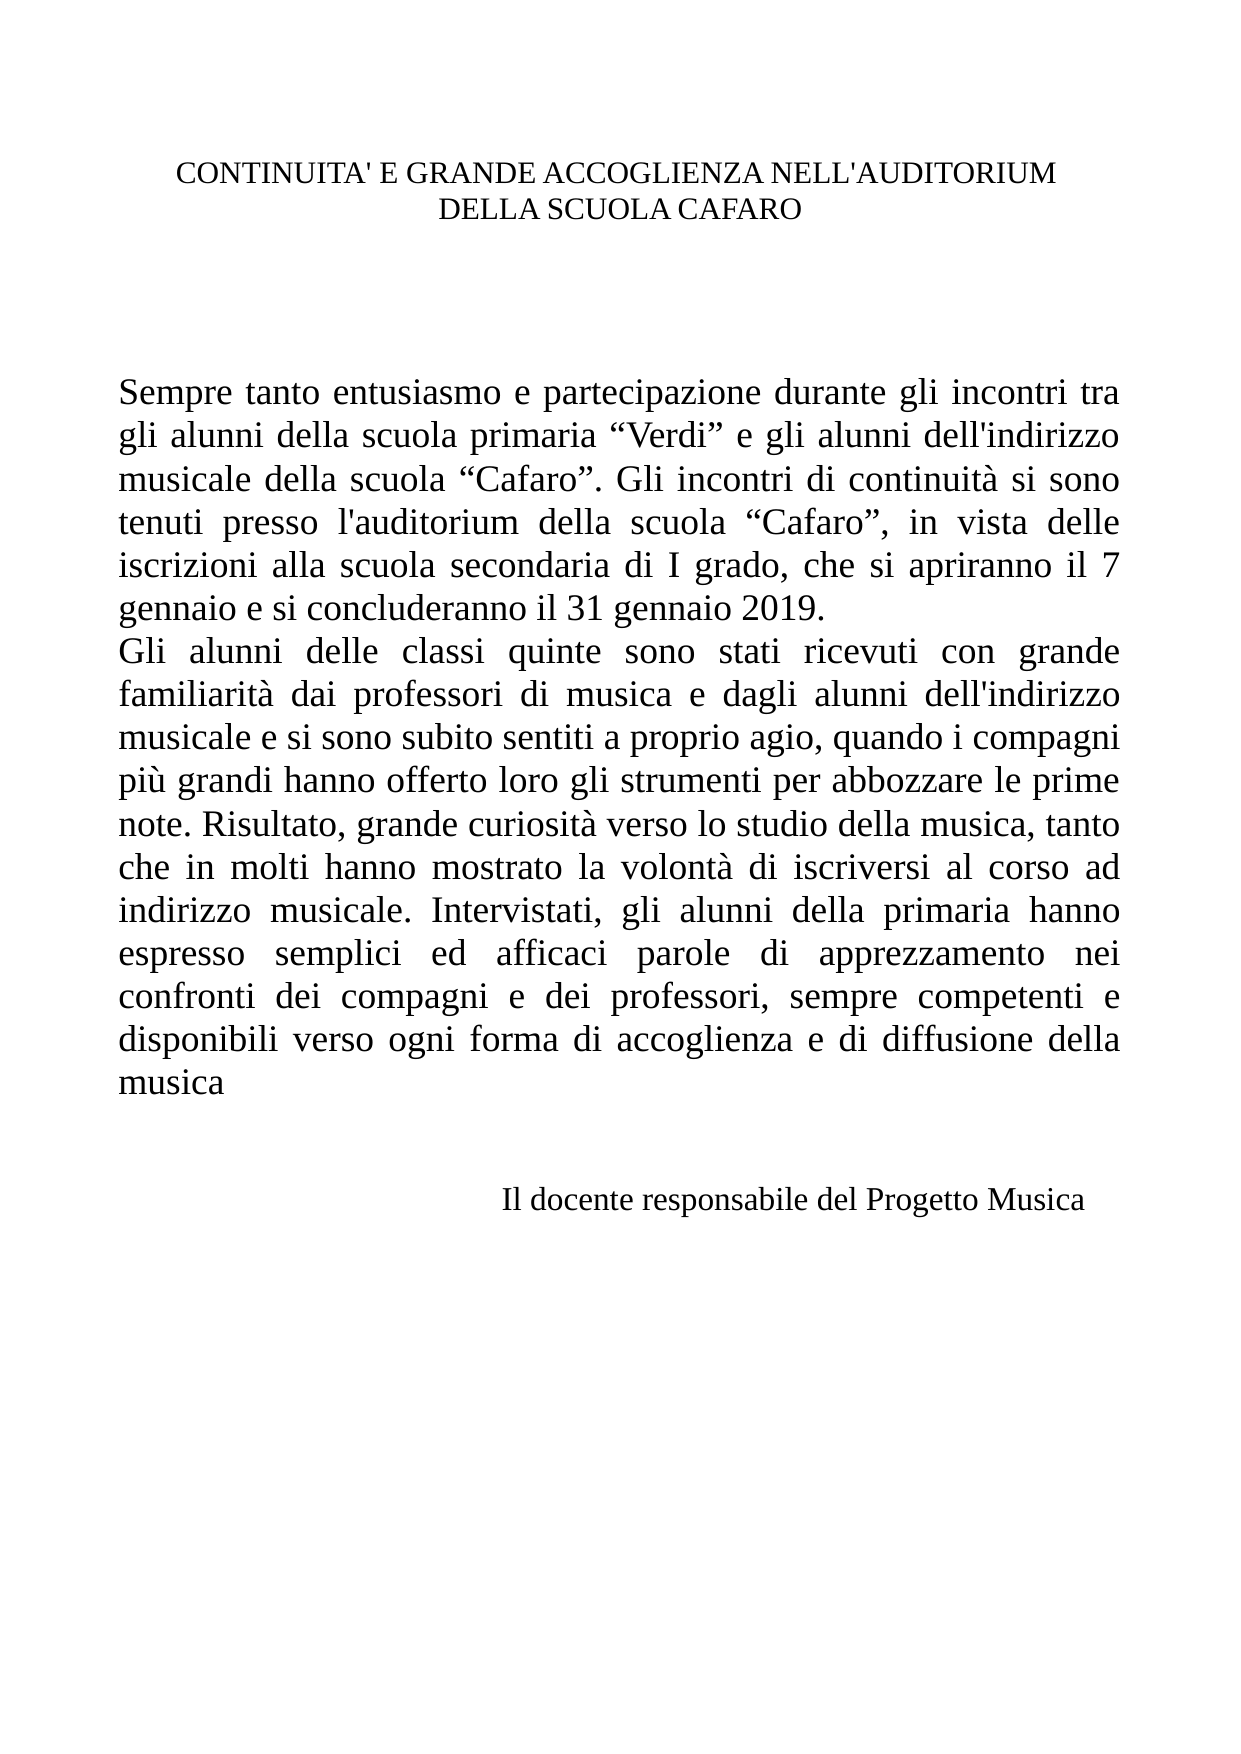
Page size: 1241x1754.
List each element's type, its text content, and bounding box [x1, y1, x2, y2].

text CONTINUITA' E GRANDE ACCOGLIENZA NELL'AUDITORIUM [118, 154, 1122, 190]
text Sempre tanto entusiasmo e partecipazione durante gli incontri tra gli alunni della scuola primaria “Verdi” e gli alunni dell'indirizzo musicale della scuola “Cafaro”. Gli incontri di continuità si sono tenuti presso l'auditorium della scuola “Cafaro”, in vista delle iscrizioni alla scuola secondaria di I grado, che si apriranno il 7 gennaio e si concluderanno il 31 gennaio 2019. [118, 370, 1122, 628]
text Il docente responsabile del Progetto Musica [118, 1179, 1122, 1218]
text DELLA SCUOLA CAFARO [118, 190, 1122, 226]
text Gli alunni delle classi quinte sono stati ricevuti con grande familiarità dai professori di musica e dagli alunni dell'indirizzo musicale e si sono subito sentiti a proprio agio, quando i compagni più grandi hanno offerto loro gli strumenti per abbozzare le prime note. Risultato, grande curiosità verso lo studio della musica, tanto che in molti hanno mostrato la volontà di iscriversi al corso ad indirizzo musicale. Intervistati, gli alunni della primaria hanno espresso semplici ed afficaci parole di apprezzamento nei confronti dei compagni e dei professori, sempre competenti e disponibili verso ogni forma di accoglienza e di diffusione della musica [118, 628, 1122, 1103]
